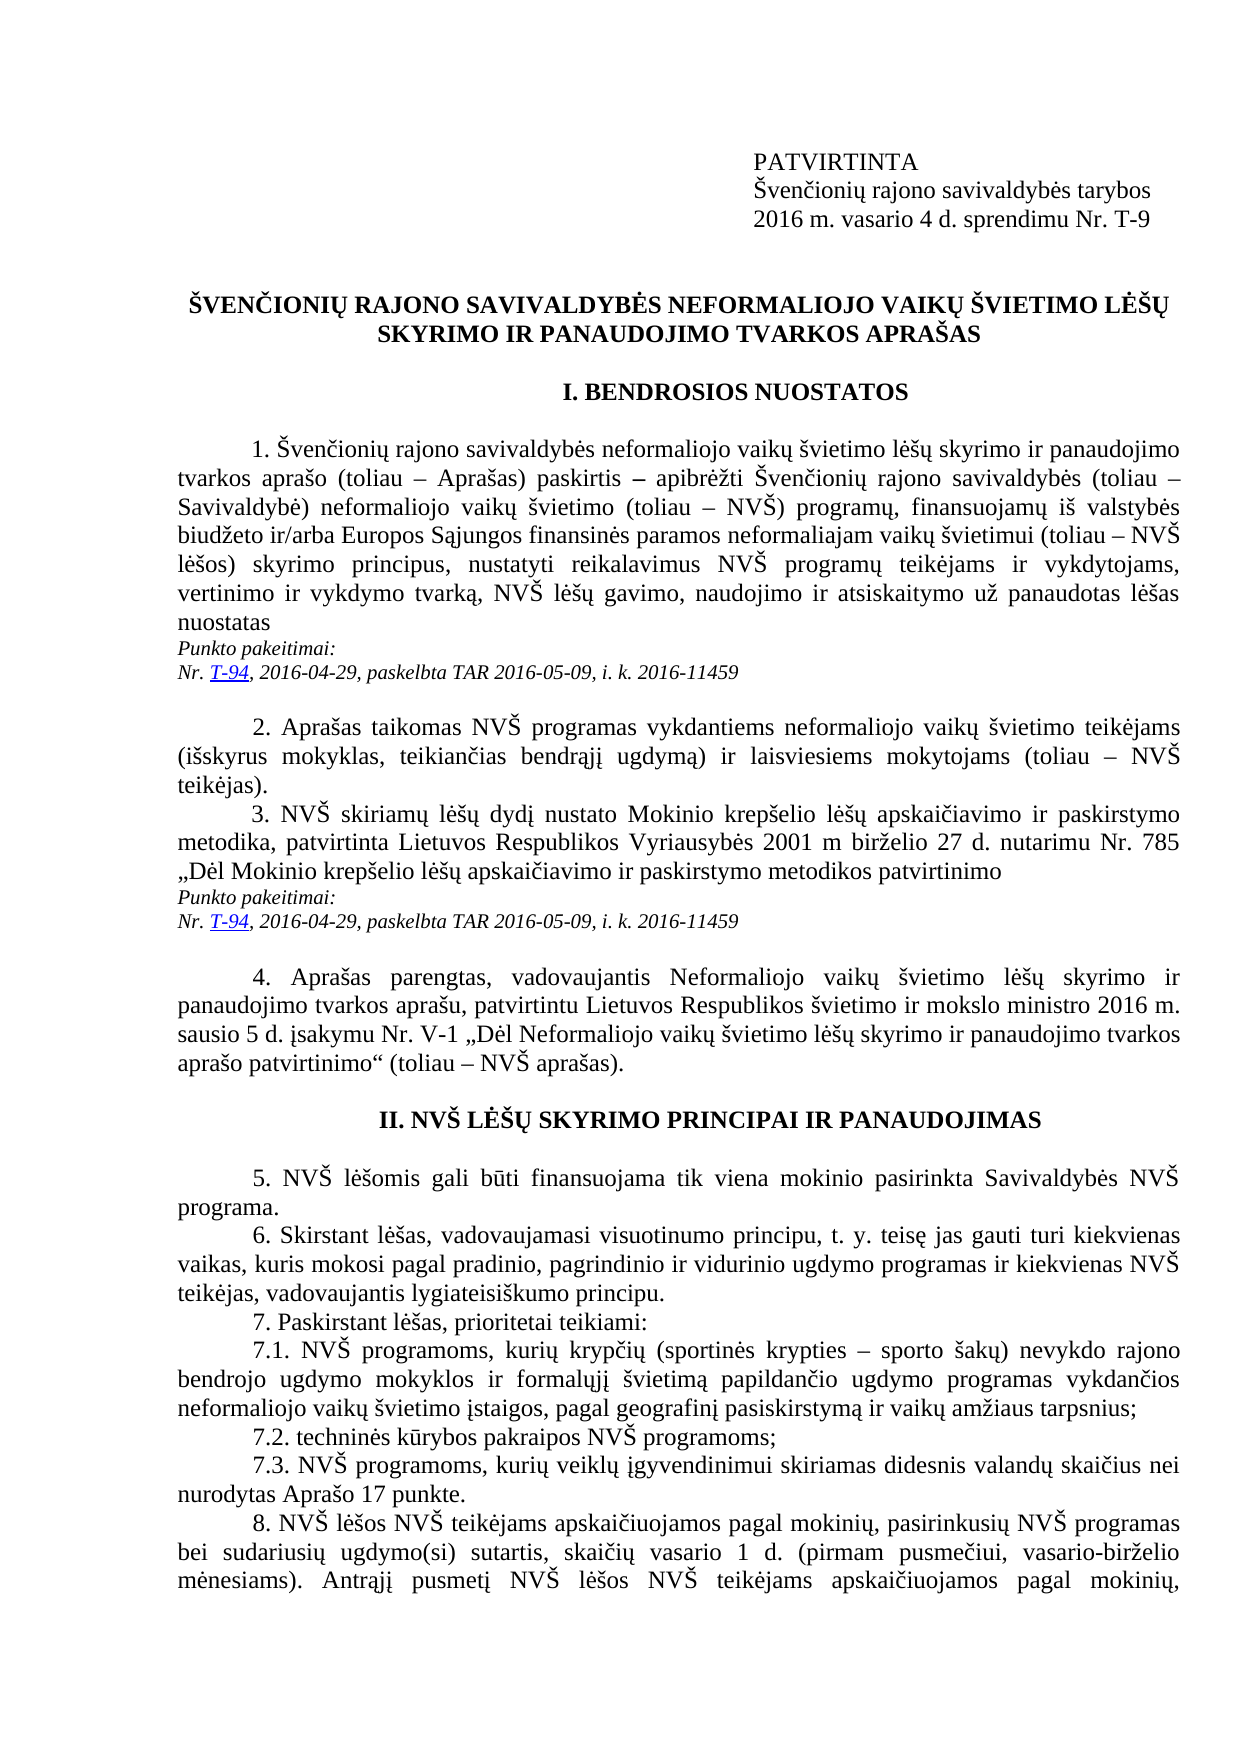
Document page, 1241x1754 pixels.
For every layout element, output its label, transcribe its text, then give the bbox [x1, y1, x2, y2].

text 7. Paskirstant lėšas, prioritetai teikiami: [177, 1307, 1181, 1336]
text 2. Aprašas taikomas NVŠ programas vykdantiems neformaliojo vaikų švietimo teikėjams (išskyrus mokyklas, teikiančias bendrąjį ugdymą) ir laisviesiems mokytojams (toliau – NVŠ teikėjas). [177, 712, 1181, 799]
text Nr. T-94, 2016-04-29, paskelbta TAR 2016-05-09, i. k. 2016-11459 [177, 909, 1181, 933]
text 6. Skirstant lėšas, vadovaujamasi visuotinumo principu, t. y. teisę jas gauti turi kiekvienas vaikas, kuris mokosi pagal pradinio, pagrindinio ir vidurinio ugdymo programas ir kiekvienas NVŠ teikėjas, vadovaujantis lygiateisiškumo principu. [177, 1221, 1181, 1307]
text 5. NVŠ lėšomis gali būti finansuojama tik viena mokinio pasirinkta Savivaldybės NVŠ programa. [177, 1163, 1181, 1221]
text 7.2. techninės kūrybos pakraipos NVŠ programoms; [177, 1422, 1181, 1451]
text 4. Aprašas parengtas, vadovaujantis Neformaliojo vaikų švietimo lėšų skyrimo ir panaudojimo tvarkos aprašu, patvirtintu Lietuvos Respublikos švietimo ir mokslo ministro 2016 m. sausio 5 d. įsakymu Nr. V-1 „Dėl Neformaliojo vaikų švietimo lėšų skyrimo ir panaudojimo tvarkos aprašo patvirtinimo“ (toliau – NVŠ aprašas). [177, 962, 1181, 1077]
text 7.1. NVŠ programoms, kurių krypčių (sportinės krypties – sporto šakų) nevykdo rajono bendrojo ugdymo mokyklos ir formalųjį švietimą papildančio ugdymo programas vykdančios neformaliojo vaikų švietimo įstaigos, pagal geografinį pasiskirstymą ir vaikų amžiaus tarpsnius; [177, 1336, 1181, 1422]
text Švenčionių rajono savivaldybės tarybos [177, 176, 1181, 204]
text I. BENDROSIOS NUOSTATOS [290, 377, 1181, 406]
text ŠVENČIONIŲ RAJONO SAVIVALDYBĖS NEFORMALIOJO VAIKŲ ŠVIETIMO LĖŠŲ SKYRIMO IR PANAUDOJIMO TVARKOS APRAŠAS [177, 291, 1181, 348]
text 3. NVŠ skiriamų lėšų dydį nustato Mokinio krepšelio lėšų apskaičiavimo ir paskirstymo metodika, patvirtinta Lietuvos Respublikos Vyriausybės 2001 m birželio 27 d. nutarimu Nr. 785 „Dėl Mokinio krepšelio lėšų apskaičiavimo ir paskirstymo metodikos patvirtinimo [177, 799, 1181, 885]
text 2016 m. vasario 4 d. sprendimu Nr. T-9 [177, 204, 1181, 233]
text 1. Švenčionių rajono savivaldybės neformaliojo vaikų švietimo lėšų skyrimo ir panaudojimo tvarkos aprašo (toliau – Aprašas) paskirtis – apibrėžti Švenčionių rajono savivaldybės (toliau – Savivaldybė) neformaliojo vaikų švietimo (toliau – NVŠ) programų, finansuojamų iš valstybės biudžeto ir/arba Europos Sąjungos finansinės paramos neformaliajam vaikų švietimui (toliau – NVŠ lėšos) skyrimo principus, nustatyti reikalavimus NVŠ programų teikėjams ir vykdytojams, vertinimo ir vykdymo tvarką, NVŠ lėšų gavimo, naudojimo ir atsiskaitymo už panaudotas lėšas nuostatas [177, 434, 1181, 636]
text Nr. T-94, 2016-04-29, paskelbta TAR 2016-05-09, i. k. 2016-11459 [177, 660, 1181, 684]
text II. NVŠ LĖŠŲ SKYRIMO PRINCIPAI IR PANAUDOJIMAS [177, 1106, 1181, 1134]
text Punkto pakeitimai: [177, 636, 1181, 660]
text 7.3. NVŠ programoms, kurių veiklų įgyvendinimui skiriamas didesnis valandų skaičius nei nurodytas Aprašo 17 punkte. [177, 1451, 1181, 1508]
text Punkto pakeitimai: [177, 885, 1181, 909]
text 8. NVŠ lėšos NVŠ teikėjams apskaičiuojamos pagal mokinių, pasirinkusių NVŠ programas bei sudariusių ugdymo(si) sutartis, skaičių vasario 1 d. (pirmam pusmečiui, vasario-birželio mėnesiams). Antrąjį pusmetį NVŠ lėšos NVŠ teikėjams apskaičiuojamos pagal mokinių, [177, 1508, 1181, 1594]
text PATVIRTINTA [177, 147, 1181, 176]
